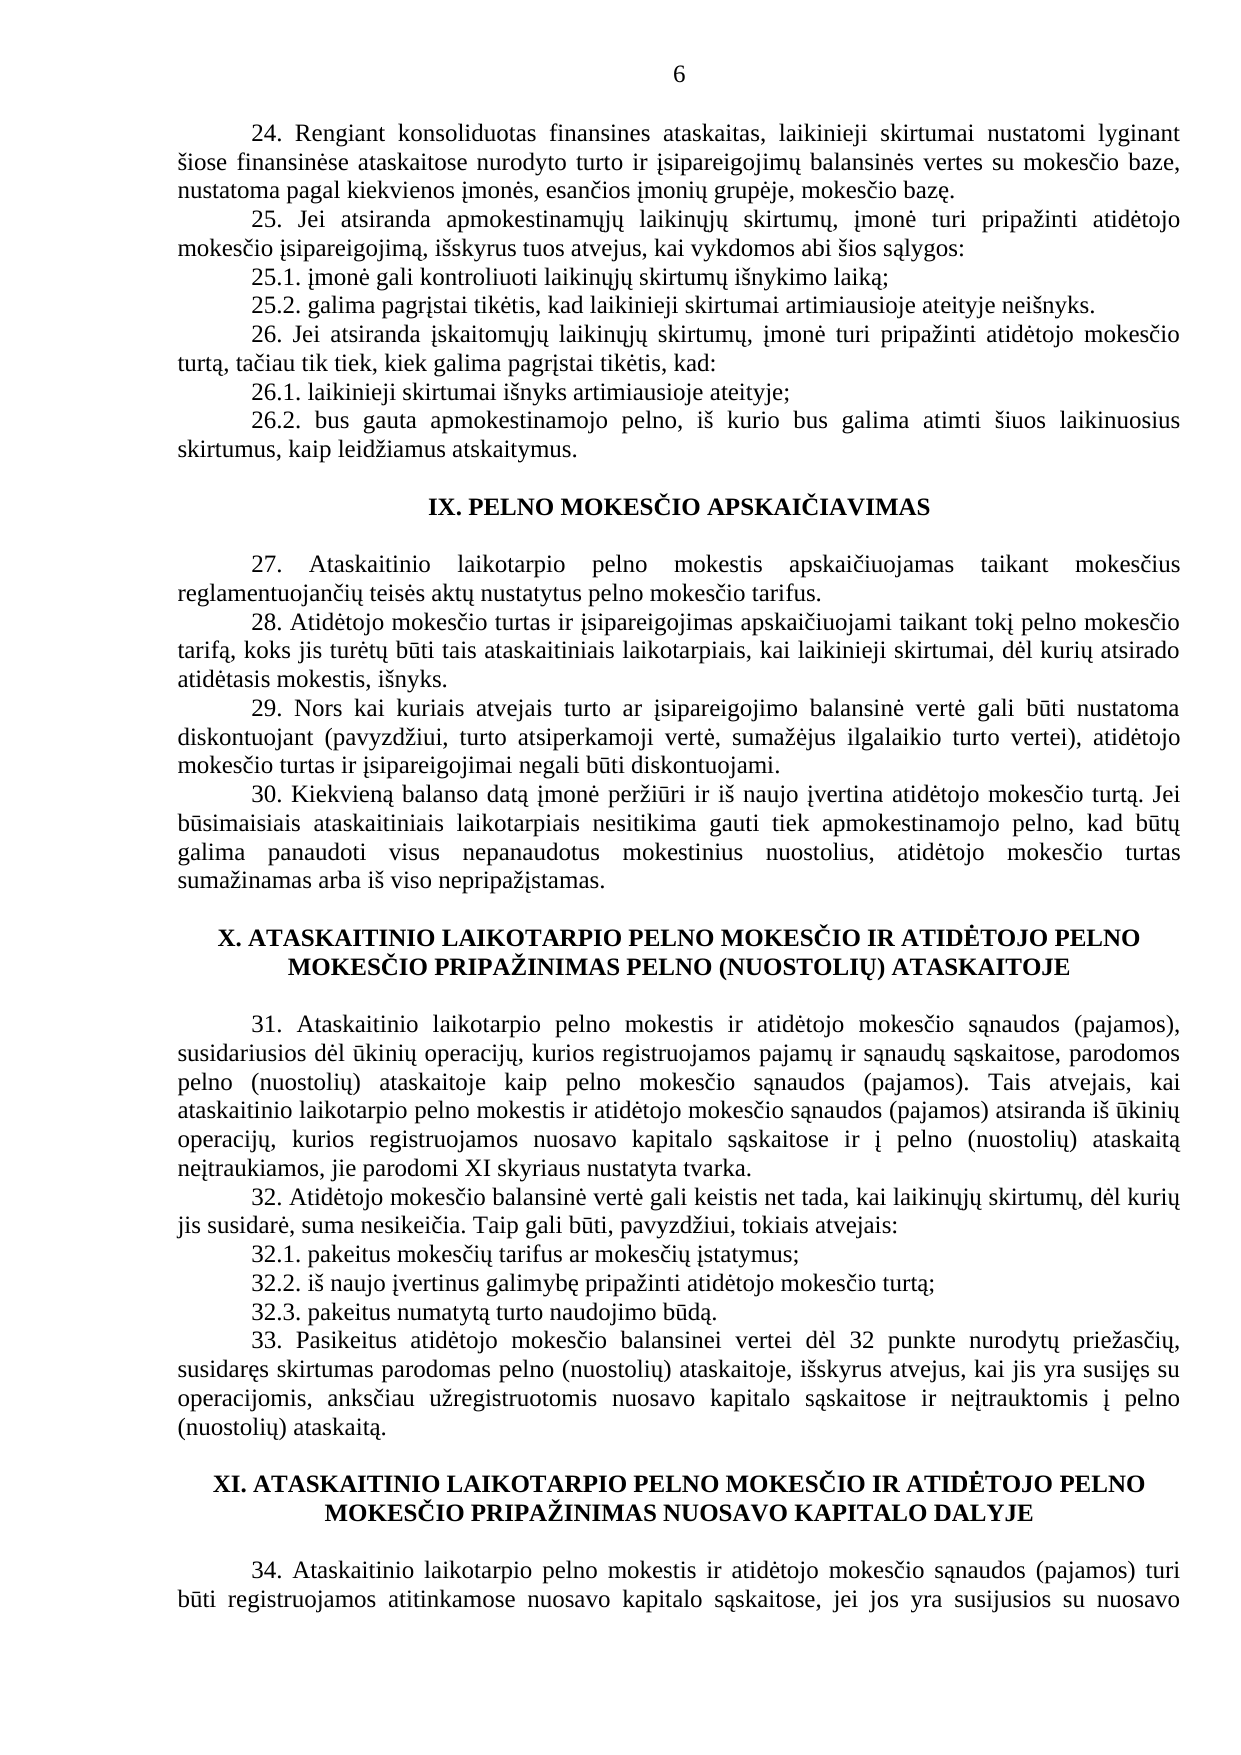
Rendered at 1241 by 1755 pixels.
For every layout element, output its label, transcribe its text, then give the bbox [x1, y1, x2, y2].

text 26.1. laikinieji skirtumai išnyks artimiausioje ateityje; [177, 377, 1181, 406]
text 25. Jei atsiranda apmokestinamųjų laikinųjų skirtumų, įmonė turi pripažinti atidėtojo mokesčio įsipareigojimą, išskyrus tuos atvejus, kai vykdomos abi šios sąlygos: [177, 204, 1181, 262]
text 25.2. galima pagrįstai tikėtis, kad laikinieji skirtumai artimiausioje ateityje neišnyks. [177, 291, 1181, 319]
text 32.2. iš naujo įvertinus galimybę pripažinti atidėtojo mokesčio turtą; [177, 1268, 1181, 1297]
text 25.1. įmonė gali kontroliuoti laikinųjų skirtumų išnykimo laiką; [177, 262, 1181, 291]
text 34. Ataskaitinio laikotarpio pelno mokestis ir atidėtojo mokesčio sąnaudos (pajamos) turi būti registruojamos atitinkamose nuosavo kapitalo sąskaitose, jei jos yra susijusios su nuosavo [177, 1556, 1181, 1613]
text X. ATASKAITINIO LAIKOTARPIO PELNO MOKESČIO IR ATIDĖTOJO PELNO MOKESČIO PRIPAŽINIMAS PELNO (NUOSTOLIŲ) ATASKAITOJE [177, 923, 1181, 981]
text 32.3. pakeitus numatytą turto naudojimo būdą. [177, 1297, 1181, 1326]
text 32. Atidėtojo mokesčio balansinė vertė gali keistis net tada, kai laikinųjų skirtumų, dėl kurių jis susidarė, suma nesikeičia. Taip gali būti, pavyzdžiui, tokiais atvejais: [177, 1182, 1181, 1239]
text 30. Kiekvieną balanso datą įmonė peržiūri ir iš naujo įvertina atidėtojo mokesčio turtą. Jei būsimaisiais ataskaitiniais laikotarpiais nesitikima gauti tiek apmokestinamojo pelno, kad būtų galima panaudoti visus nepanaudotus mokestinius nuostolius, atidėtojo mokesčio turtas sumažinamas arba iš viso nepripažįstamas. [177, 779, 1181, 894]
text 31. Ataskaitinio laikotarpio pelno mokestis ir atidėtojo mokesčio sąnaudos (pajamos), susidariusios dėl ūkinių operacijų, kurios registruojamos pajamų ir sąnaudų sąskaitose, parodomos pelno (nuostolių) ataskaitoje kaip pelno mokesčio sąnaudos (pajamos). Tais atvejais, kai ataskaitinio laikotarpio pelno mokestis ir atidėtojo mokesčio sąnaudos (pajamos) atsiranda iš ūkinių operacijų, kurios registruojamos nuosavo kapitalo sąskaitose ir į pelno (nuostolių) ataskaitą neįtraukiamos, jie parodomi XI skyriaus nustatyta tvarka. [177, 1009, 1181, 1182]
text 27. Ataskaitinio laikotarpio pelno mokestis apskaičiuojamas taikant mokesčius reglamentuojančių teisės aktų nustatytus pelno mokesčio tarifus. [177, 549, 1181, 607]
text 28. Atidėtojo mokesčio turtas ir įsipareigojimas apskaičiuojami taikant tokį pelno mokesčio tarifą, koks jis turėtų būti tais ataskaitiniais laikotarpiais, kai laikinieji skirtumai, dėl kurių atsirado atidėtasis mokestis, išnyks. [177, 607, 1181, 693]
text 26.2. bus gauta apmokestinamojo pelno, iš kurio bus galima atimti šiuos laikinuosius skirtumus, kaip leidžiamus atskaitymus. [177, 406, 1181, 463]
text 32.1. pakeitus mokesčių tarifus ar mokesčių įstatymus; [177, 1239, 1181, 1268]
text 24. Rengiant konsoliduotas finansines ataskaitas, laikinieji skirtumai nustatomi lyginant šiose finansinėse ataskaitose nurodyto turto ir įsipareigojimų balansinės vertes su mokesčio baze, nustatoma pagal kiekvienos įmonės, esančios įmonių grupėje, mokesčio bazę. [177, 118, 1181, 204]
text XI. ATASKAITINIO LAIKOTARPIO PELNO MOKESČIO IR ATIDĖTOJO PELNO MOKESČIO PRIPAŽINIMAS NUOSAVO KAPITALO DALYJE [177, 1469, 1181, 1527]
text 26. Jei atsiranda įskaitomųjų laikinųjų skirtumų, įmonė turi pripažinti atidėtojo mokesčio turtą, tačiau tik tiek, kiek galima pagrįstai tikėtis, kad: [177, 319, 1181, 377]
text IX. PELNO MOKESČIO APSKAIČIAVIMAS [177, 492, 1181, 521]
text 33. Pasikeitus atidėtojo mokesčio balansinei vertei dėl 32 punkte nurodytų priežasčių, susidaręs skirtumas parodomas pelno (nuostolių) ataskaitoje, išskyrus atvejus, kai jis yra susijęs su operacijomis, anksčiau užregistruotomis nuosavo kapitalo sąskaitose ir neįtrauktomis į pelno (nuostolių) ataskaitą. [177, 1326, 1181, 1441]
text 29. Nors kai kuriais atvejais turto ar įsipareigojimo balansinė vertė gali būti nustatoma diskontuojant (pavyzdžiui, turto atsiperkamoji vertė, sumažėjus ilgalaikio turto vertei), atidėtojo mokesčio turtas ir įsipareigojimai negali būti diskontuojami. [177, 693, 1181, 779]
